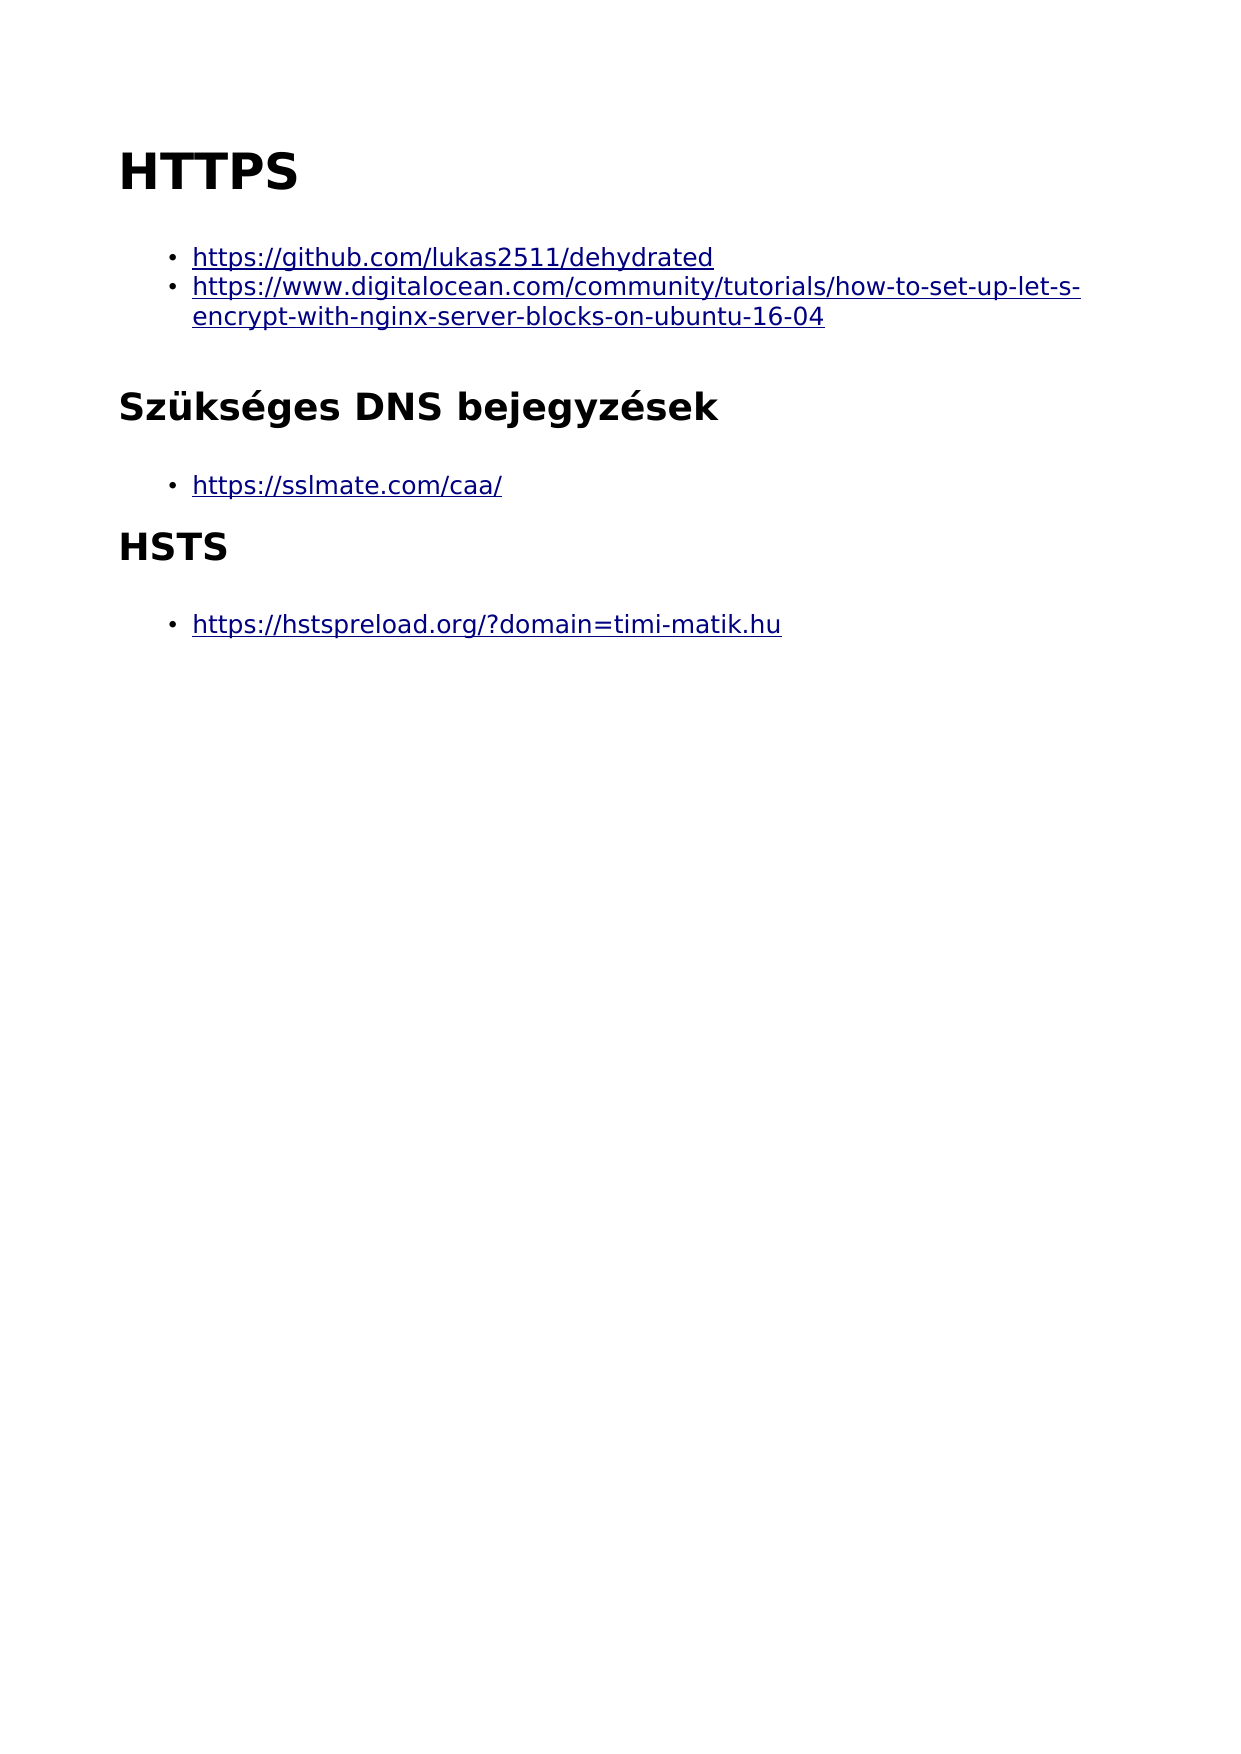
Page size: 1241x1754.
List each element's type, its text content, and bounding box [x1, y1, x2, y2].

subtitle HSTS [118, 525, 1122, 569]
subtitle Szükséges DNS bejegyzések [118, 385, 1122, 429]
list https://sslmate.com/caa/ [177, 471, 1122, 500]
list https://hstspreload.org/?domain=timi-matik.hu [177, 611, 1122, 640]
list https://github.com/lukas2511/dehydrated [177, 243, 1122, 272]
list https://www.digitalocean.com/community/tutorials/how-to-set-up-let-s-encrypt-with-nginx-server-blocks-on-ubuntu-16-04 [177, 272, 1122, 331]
subtitle HTTPS [118, 143, 1122, 201]
